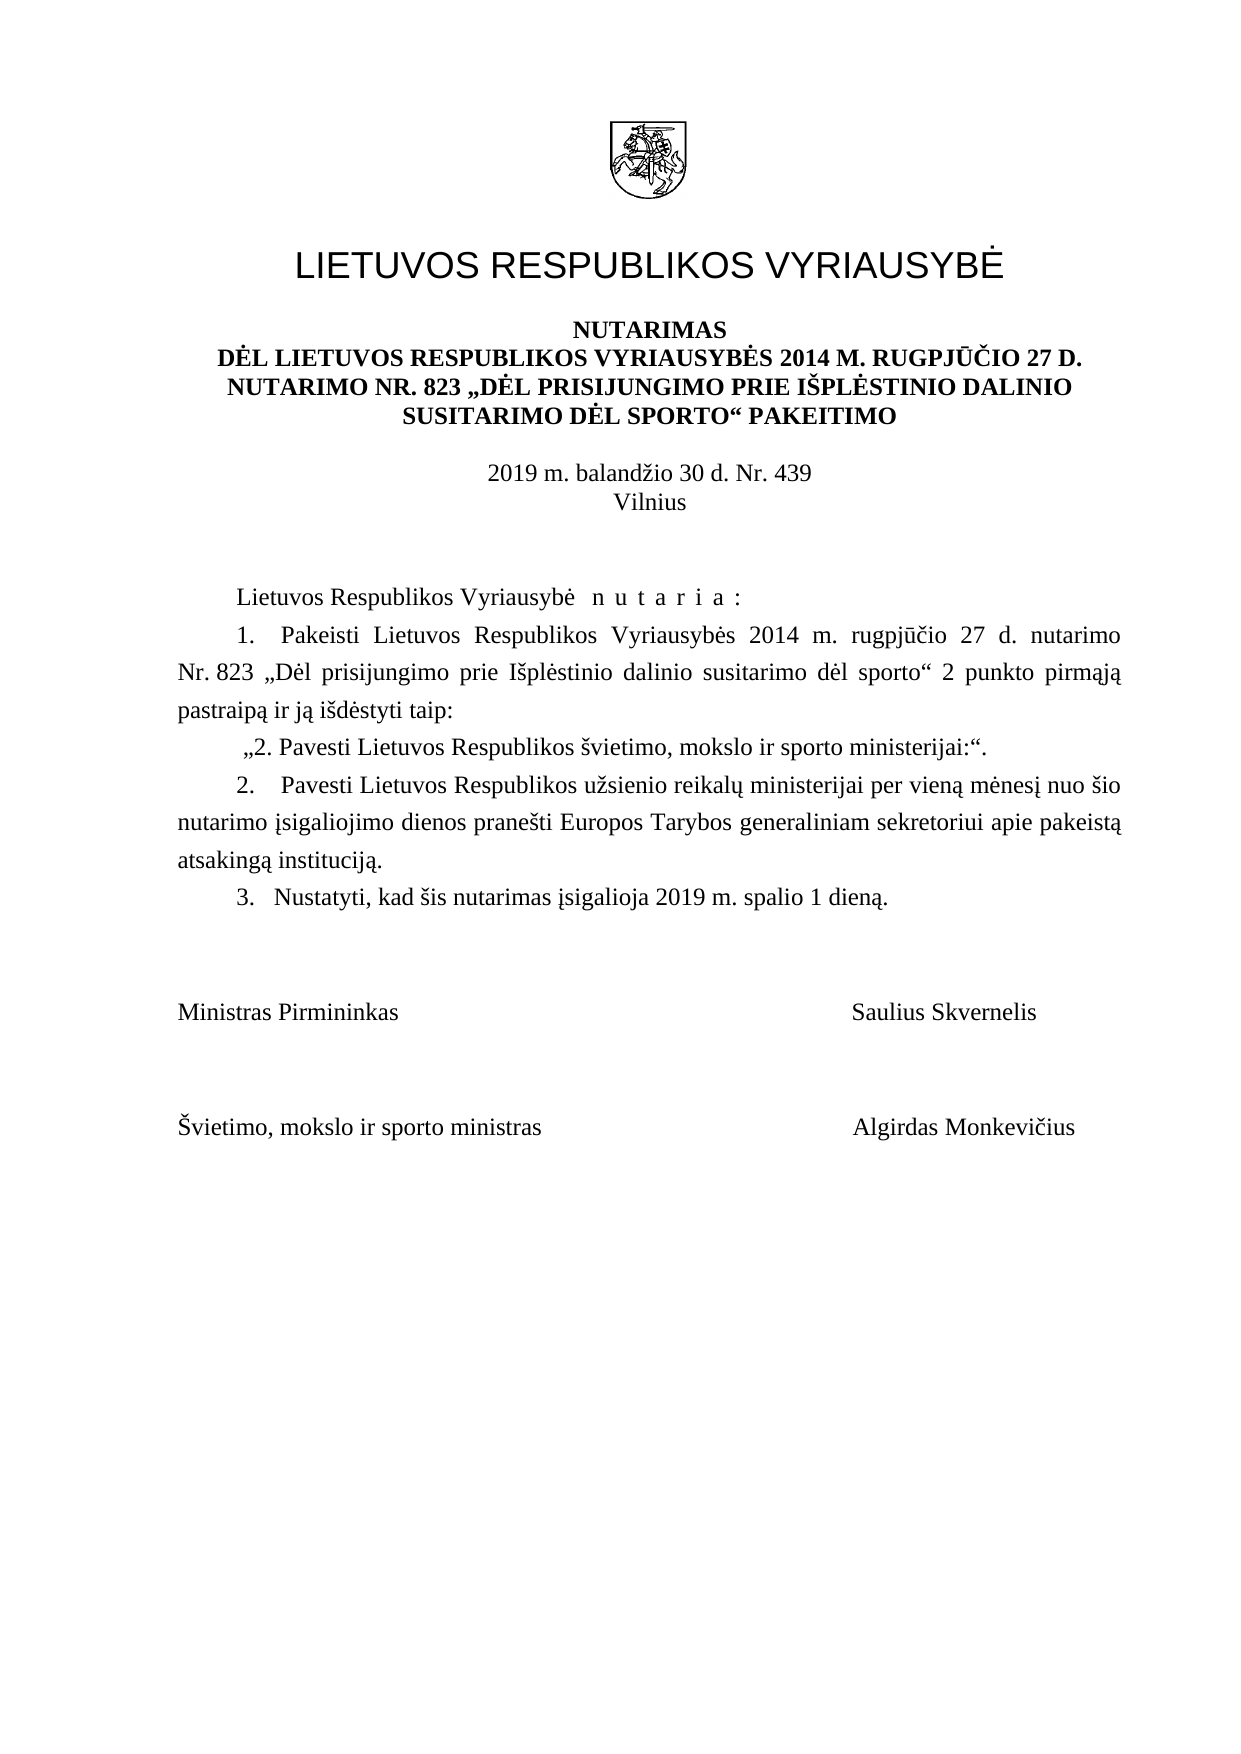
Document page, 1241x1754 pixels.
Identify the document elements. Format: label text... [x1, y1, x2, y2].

text Lietuvos Respublikos Vyriausybė nutaria: [177, 573, 1122, 611]
text Lietuvos Respublikos Vyriausybė [177, 243, 1122, 286]
text 2019 m. balandžio 30 d. Nr. 439 [177, 458, 1122, 487]
text 3. Nustatyti, kad šis nutarimas įsigalioja 2019 m. spalio 1 dieną. [236, 873, 1122, 911]
text Švietimo, mokslo ir sporto ministras Algirdas Monkevičius [177, 1112, 1122, 1141]
text 2. Pavesti Lietuvos Respublikos užsienio reikalų ministerijai per vieną mėnesį nuo šio nutarimo įsigaliojimo dienos pranešti Europos Tarybos generaliniam sekretoriui apie pakeistą atsakingą instituciją. [177, 761, 1122, 873]
text Ministras Pirmininkas Saulius Skvernelis [177, 997, 1122, 1026]
text Vilnius [177, 487, 1122, 516]
text NUTARIMAS [177, 315, 1122, 343]
text 1. Pakeisti Lietuvos Respublikos Vyriausybės 2014 m. rugpjūčio 27 d. nutarimo Nr. 823 „Dėl prisijungimo prie Išplėstinio dalinio susitarimo dėl sporto“ 2 punkto pirmąją pastraipą ir ją išdėstyti taip: [177, 611, 1122, 723]
text „2. Pavesti Lietuvos Respublikos švietimo, mokslo ir sporto ministerijai:“. [177, 723, 1122, 761]
text DĖL LIETUVOS RESPUBLIKOS VYRIAUSYBĖs 2014 M. RUGPJŪČIO 27 D. NUTARIMO NR. 823 „DĖL PRISIJUNGIMO PRIE IŠPLĖSTINIO DALINIO SUSITARIMO DĖL SPORTO“ PAKEITIMO [177, 343, 1122, 430]
